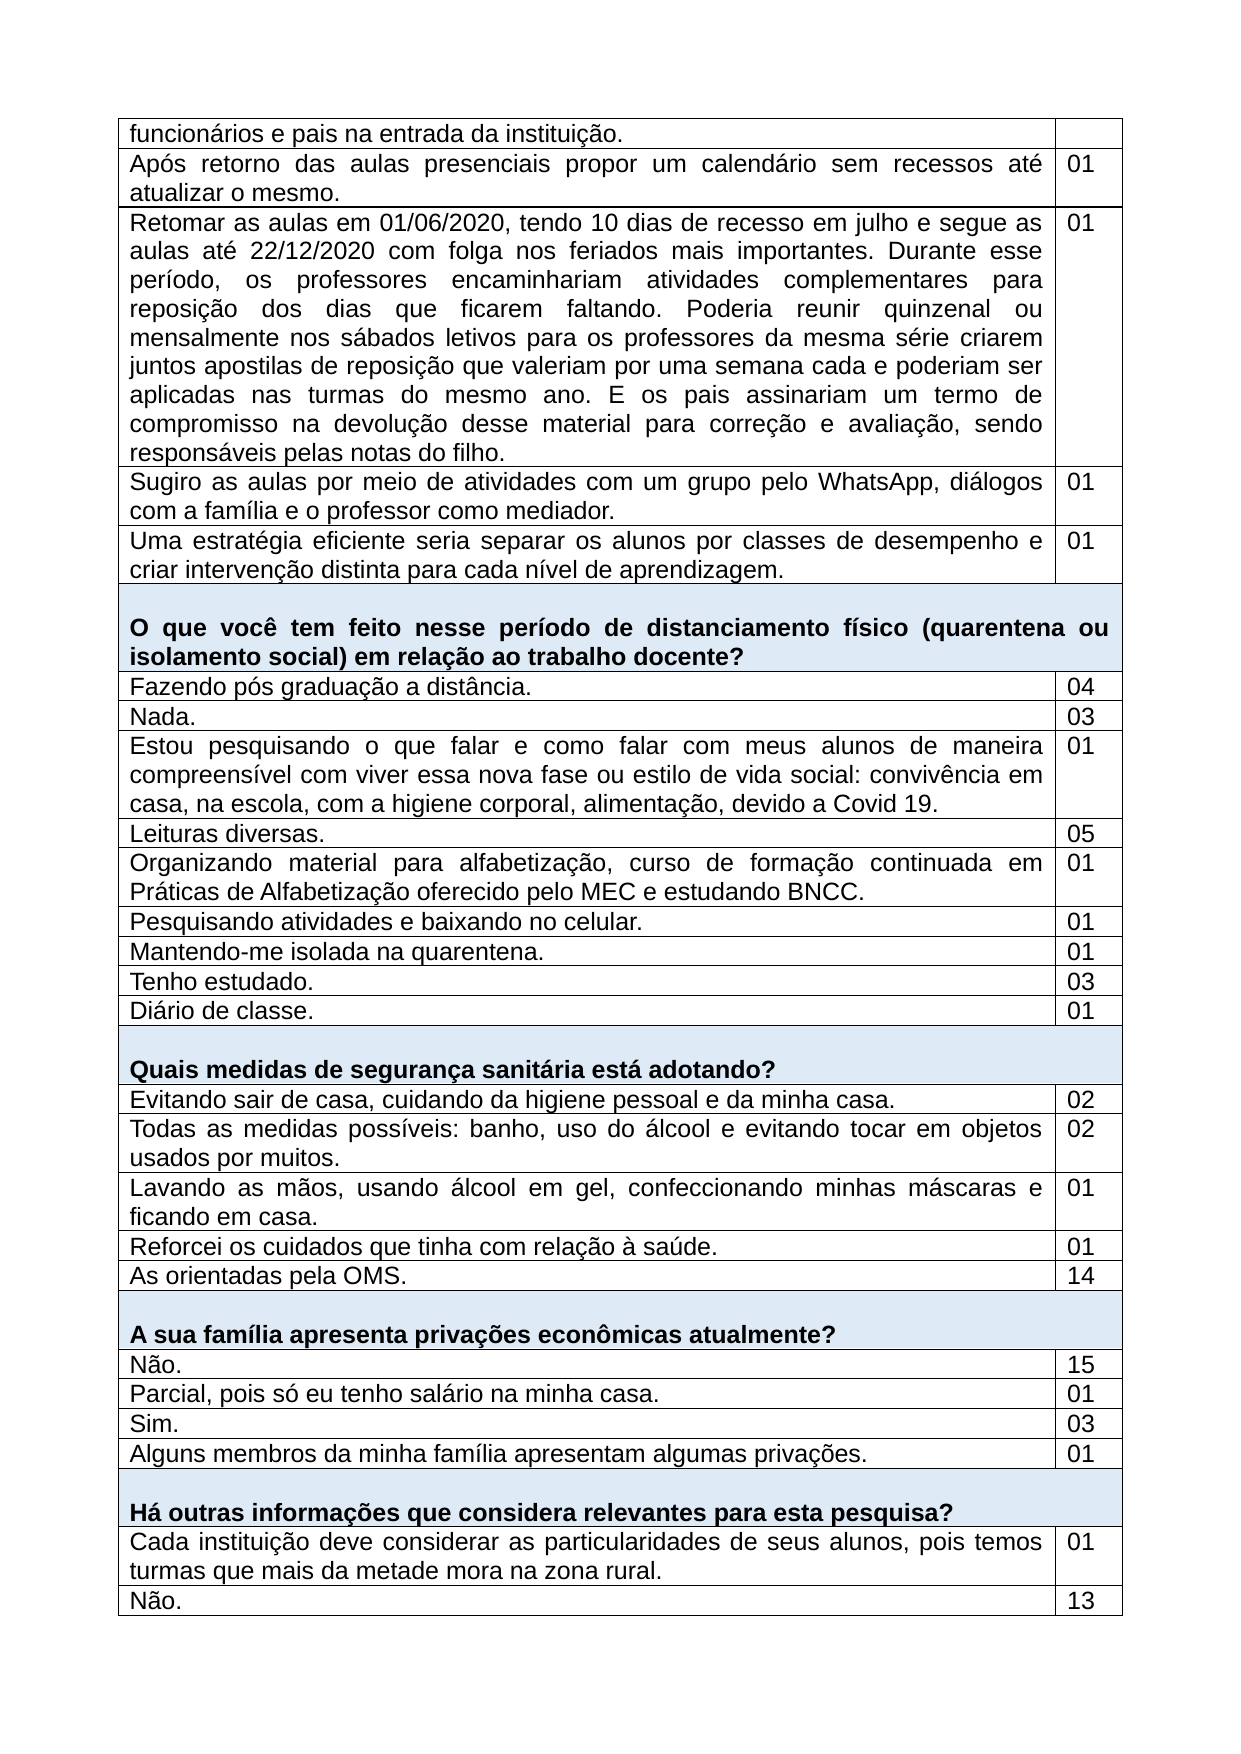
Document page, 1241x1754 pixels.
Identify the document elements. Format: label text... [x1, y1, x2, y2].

table_cell Retomar as aulas em 01/06/2020, tendo 10 dias de recesso em julho e segue as aulas até 22/12/2020 com folga nos feriados mais importantes. Durante esse período, os professores encaminhariam atividades complementares para reposição dos dias que ficarem faltando. Poderia reunir quinzenal ou mensalmente nos sábados letivos para os professores da mesma série criarem juntos apostilas de reposição que valeriam por uma semana cada e poderiam ser aplicadas nas turmas do mesmo ano. E os pais assinariam um termo de compromisso na devolução desse material para correção e avaliação, sendo responsáveis pelas notas do filho. [119, 208, 1055, 466]
table_cell Lavando as mãos, usando álcool em gel, confeccionando minhas máscaras e ficando em casa. [119, 1173, 1055, 1230]
table_cell 04 [1056, 672, 1122, 700]
table_cell Sugiro as aulas por meio de atividades com um grupo pelo WhatsApp, diálogos com a família e o professor como mediador. [119, 467, 1055, 525]
table_cell 03 [1056, 966, 1122, 995]
table_cell Mantendo-me isolada na quarentena. [119, 937, 1055, 965]
table_cell Fazendo pós graduação a distância. [119, 672, 1055, 700]
table_cell Não. [119, 1350, 1055, 1378]
table_cell 01 [1056, 526, 1122, 583]
table_cell 15 [1056, 1350, 1122, 1378]
table_cell 02 [1056, 1085, 1122, 1113]
table_cell 01 [1056, 937, 1122, 965]
table_cell Cada instituição deve considerar as particularidades de seus alunos, pois temos turmas que mais da metade mora na zona rural. [119, 1527, 1055, 1585]
table_cell Sim. [119, 1409, 1055, 1438]
table_cell Diário de classe. [119, 996, 1055, 1025]
table_cell Evitando sair de casa, cuidando da higiene pessoal e da minha casa. [119, 1085, 1055, 1113]
table_cell 01 [1056, 1379, 1122, 1408]
table_cell [1056, 119, 1122, 148]
table_cell As orientadas pela OMS. [119, 1261, 1055, 1290]
table_cell 01 [1056, 907, 1122, 936]
table_cell 01 [1056, 1173, 1122, 1230]
table_cell 03 [1056, 1409, 1122, 1438]
table_cell Parcial, pois só eu tenho salário na minha casa. [119, 1379, 1055, 1408]
table_cell A sua família apresenta privações econômicas atualmente? [119, 1291, 1122, 1348]
table_cell Nada. [119, 701, 1055, 730]
table_cell 02 [1056, 1114, 1122, 1172]
table_cell Organizando material para alfabetização, curso de formação continuada em Práticas de Alfabetização oferecido pelo MEC e estudando BNCC. [119, 848, 1055, 906]
table_cell 01 [1056, 208, 1122, 466]
table_cell Pesquisando atividades e baixando no celular. [119, 907, 1055, 936]
table_cell 01 [1056, 149, 1122, 206]
table_cell Uma estratégia eficiente seria separar os alunos por classes de desempenho e criar intervenção distinta para cada nível de aprendizagem. [119, 526, 1055, 583]
table_cell Após retorno das aulas presenciais propor um calendário sem recessos até atualizar o mesmo. [119, 149, 1055, 206]
table_cell Há outras informações que considera relevantes para esta pesquisa? [119, 1469, 1122, 1526]
table_cell Quais medidas de segurança sanitária está adotando? [119, 1026, 1122, 1083]
table_cell Tenho estudado. [119, 966, 1055, 995]
table_cell O que você tem feito nesse período de distanciamento físico (quarentena ou isolamento social) em relação ao trabalho docente? [119, 584, 1122, 671]
table_cell funcionários e pais na entrada da instituição. [119, 119, 1055, 148]
table_cell 03 [1056, 701, 1122, 730]
table_cell Não. [119, 1586, 1055, 1614]
table_cell 01 [1056, 731, 1122, 817]
table_cell Alguns membros da minha família apresentam algumas privações. [119, 1439, 1055, 1468]
table_cell Leituras diversas. [119, 819, 1055, 847]
table_cell Reforcei os cuidados que tinha com relação à saúde. [119, 1231, 1055, 1260]
table_cell 05 [1056, 819, 1122, 847]
table_cell 13 [1056, 1586, 1122, 1614]
table_cell 01 [1056, 1231, 1122, 1260]
table_cell Todas as medidas possíveis: banho, uso do álcool e evitando tocar em objetos usados por muitos. [119, 1114, 1055, 1172]
table_cell 01 [1056, 848, 1122, 906]
table_cell 14 [1056, 1261, 1122, 1290]
table_cell Estou pesquisando o que falar e como falar com meus alunos de maneira compreensível com viver essa nova fase ou estilo de vida social: convivência em casa, na escola, com a higiene corporal, alimentação, devido a Covid 19. [119, 731, 1055, 817]
table_cell 01 [1056, 1527, 1122, 1585]
table_cell 01 [1056, 467, 1122, 525]
table_cell 01 [1056, 1439, 1122, 1468]
table_cell 01 [1056, 996, 1122, 1025]
